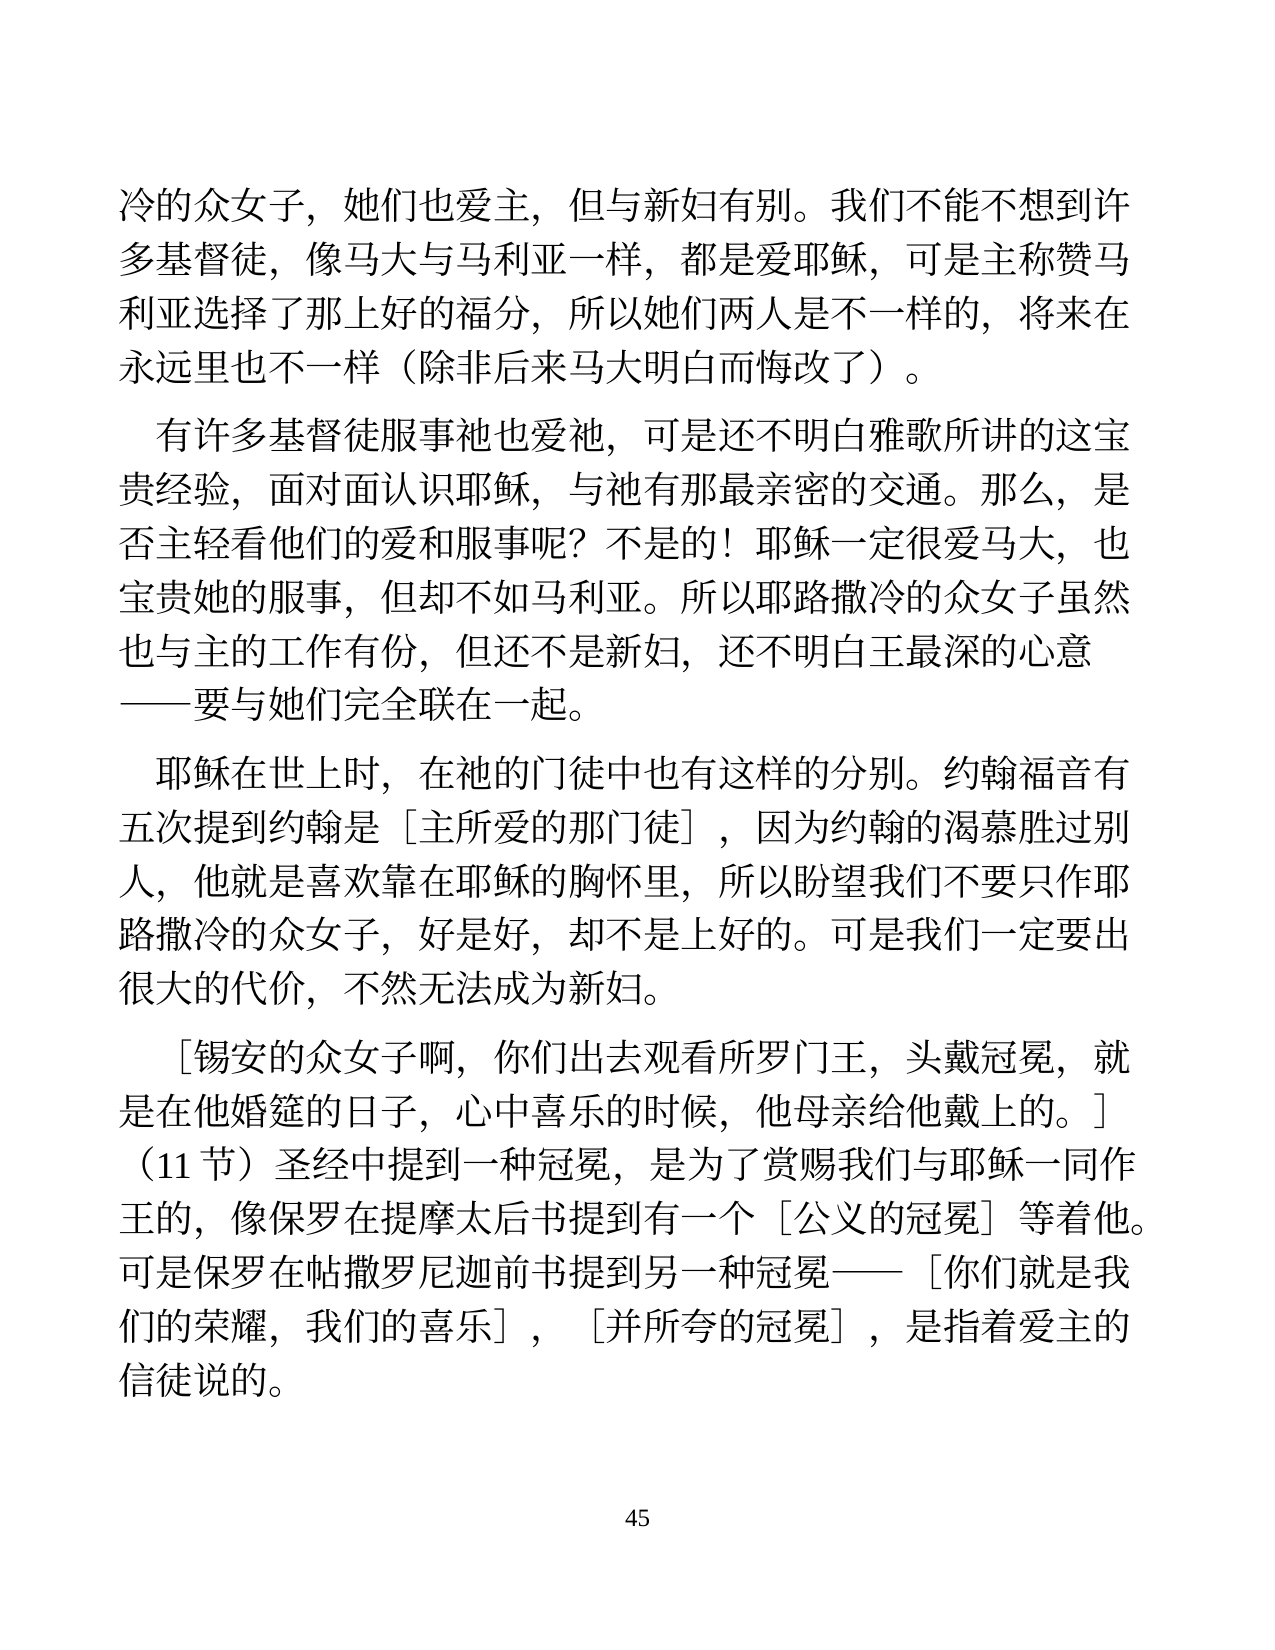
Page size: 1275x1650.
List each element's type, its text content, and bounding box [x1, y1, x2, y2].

text 冷的众女子，她们也爱主，但与新妇有别。我们不能不想到许多基督徒，像马大与马利亚一样，都是爱耶稣，可是主称赞马利亚选择了那上好的福分，所以她们两人是不一样的，将来在永远里也不一样（除非后来马大明白而悔改了）。 [118, 176, 1157, 392]
text 有许多基督徒服事祂也爱祂，可是还不明白雅歌所讲的这宝贵经验，面对面认识耶稣，与祂有那最亲密的交通。那么，是否主轻看他们的爱和服事呢？不是的！耶稣一定很爱马大，也宝贵她的服事，但却不如马利亚。所以耶路撒冷的众女子虽然也与主的工作有份，但还不是新妇，还不明白王最深的心意——要与她们完全联在一起。 [118, 406, 1157, 729]
text 耶稣在世上时，在祂的门徒中也有这样的分别。约翰福音有五次提到约翰是［主所爱的那门徒］，因为约翰的渴慕胜过别人，他就是喜欢靠在耶稣的胸怀里，所以盼望我们不要只作耶路撒冷的众女子，好是好，却不是上好的。可是我们一定要出很大的代价，不然无法成为新妇。 [118, 744, 1157, 1013]
text ［锡安的众女子啊，你们出去观看所罗门王，头戴冠冕，就是在他婚筵的日子，心中喜乐的时候，他母亲给他戴上的。］（11节）圣经中提到一种冠冕，是为了赏赐我们与耶稣一同作王的，像保罗在提摩太后书提到有一个［公义的冠冕］等着他。可是保罗在帖撒罗尼迦前书提到另一种冠冕——［你们就是我们的荣耀，我们的喜乐］，［并所夸的冠冕］，是指着爱主的信徒说的。 [118, 1028, 1157, 1405]
